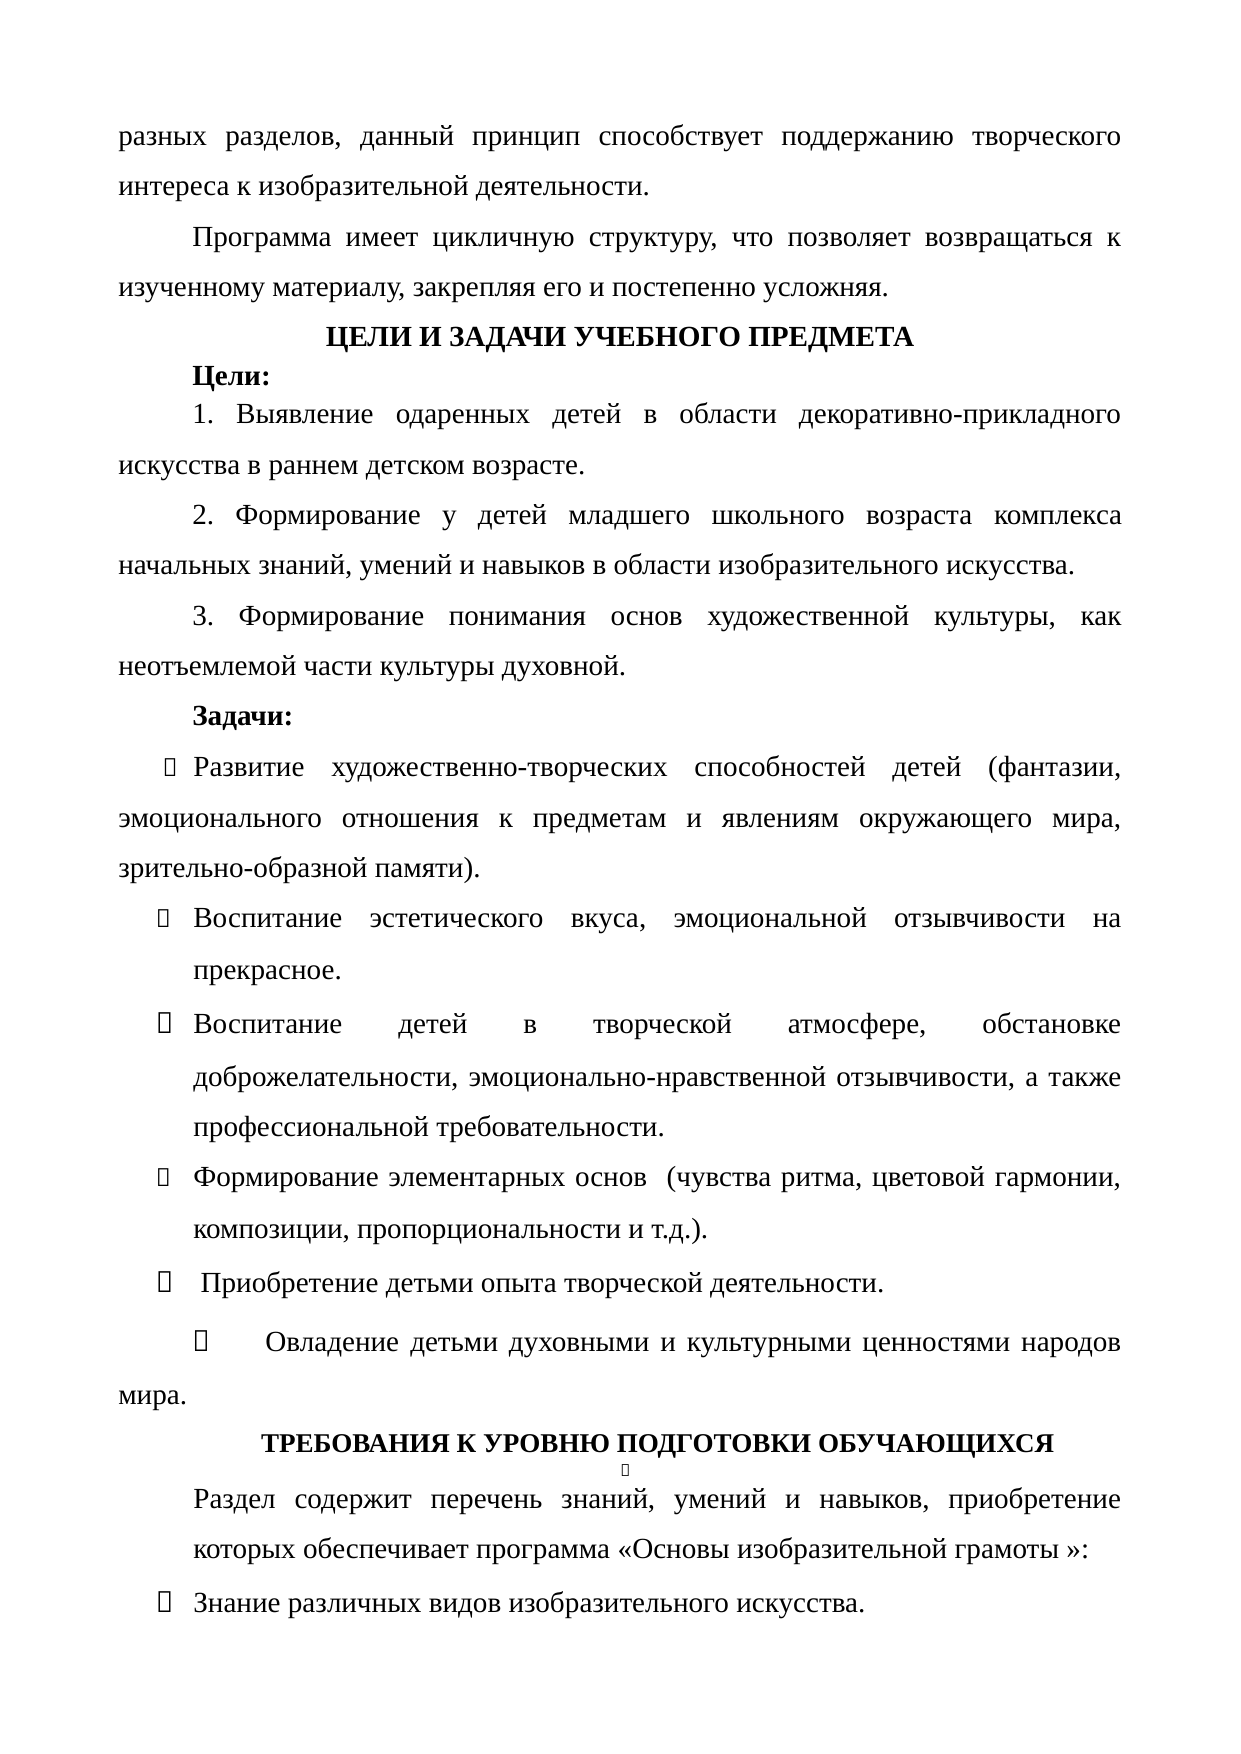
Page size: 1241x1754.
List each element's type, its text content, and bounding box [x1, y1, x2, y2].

text 3. Формирование понимания основ художественной культуры, как неотъемлемой части культуры духовной. [118, 598, 1122, 682]
list Овладение детьми духовными и культурными ценностями народов мира. [118, 1321, 1122, 1411]
list Раздел содержит перечень знаний, умений и навыков, приобретение которых обеспечивает программа «Основы изобразительной грамоты »: [156, 1481, 1122, 1565]
list Знание различных видов изобразительного искусства. [156, 1582, 1122, 1621]
text Задачи: [118, 698, 1122, 732]
list Воспитание детей в творческой атмосфере, обстановке доброжелательности, эмоционально-нравственной отзывчивости, а также профессиональной требовательности. [156, 1002, 1122, 1143]
text Цели: [118, 358, 1122, 391]
text ЦЕЛИ И ЗАДАЧИ УЧЕБНОГО ПРЕДМЕТА [118, 319, 1122, 353]
list Воспитание эстетического вкуса, эмоциональной отзывчивости на прекрасное. [156, 901, 1122, 986]
list ТРЕБОВАНИЯ К УРОВНЮ ПОДГОТОВКИ ОБУЧАЮЩИХСЯ [156, 1427, 1122, 1458]
list Развитие художественно-творческих способностей детей (фантазии, эмоционального отношения к предметам и явлениям окружающего мира, зрительно-образной памяти). [118, 749, 1122, 884]
text 1. Выявление одаренных детей в области декоративно-прикладного искусства в раннем детском возрасте. [118, 396, 1122, 480]
list Формирование элементарных основ (чувства ритма, цветовой гармонии, композиции, пропорциональности и т.д.). [156, 1159, 1122, 1244]
text Программа имеет цикличную структуру, что позволяет возвращаться к изученному материалу, закрепляя его и постепенно усложняя. [118, 219, 1122, 303]
text 2. Формирование у детей младшего школьного возраста комплекса начальных знаний, умений и навыков в области изобразительного искусства. [118, 497, 1122, 581]
list Приобретение детьми опыта творческой деятельности. [156, 1261, 1122, 1301]
text разных разделов, данный принцип способствует поддержанию творческого интереса к изобразительной деятельности. [118, 118, 1122, 202]
